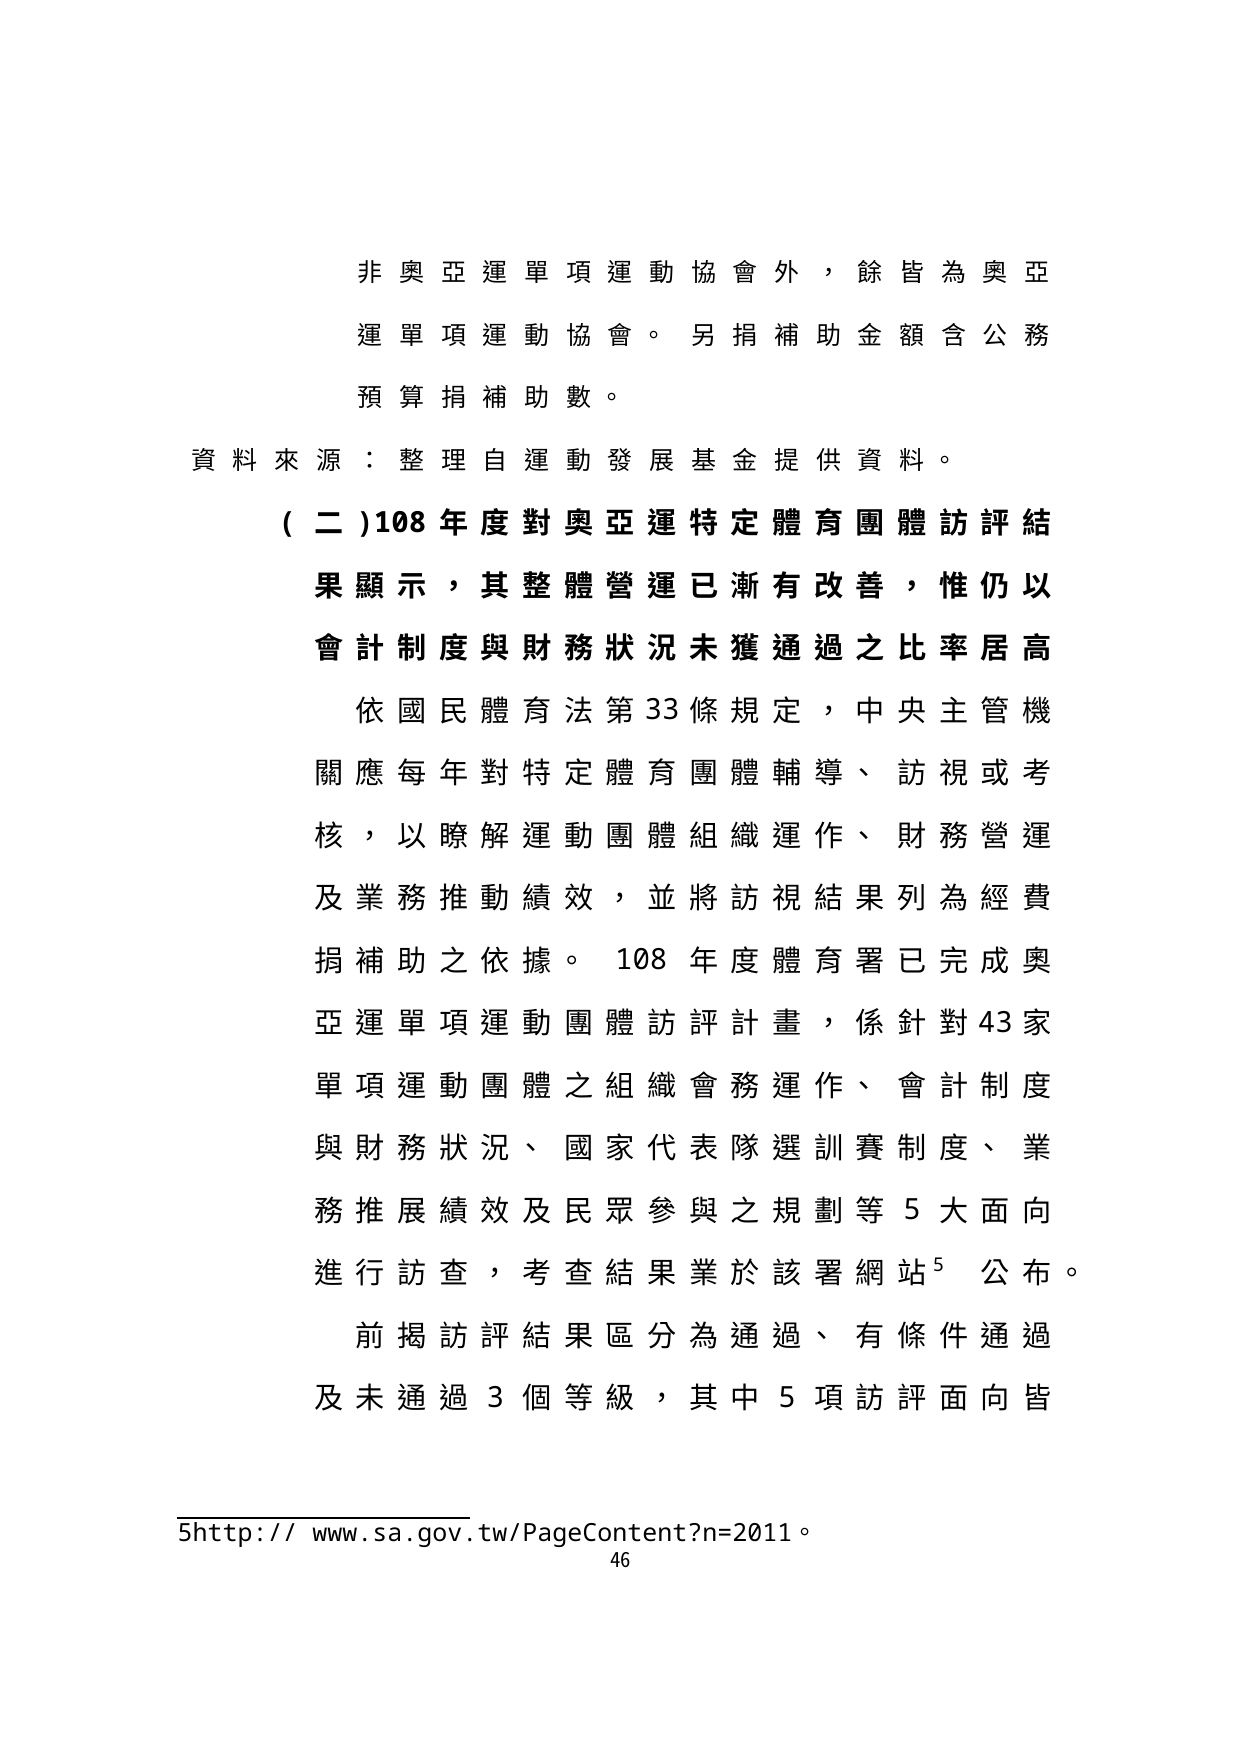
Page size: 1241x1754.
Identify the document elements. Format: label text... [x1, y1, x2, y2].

text http:// www.sa.gov.tw/PageContent?n=2011。 [177, 1518, 1063, 1547]
text (二)108年度對奧亞運特定體育團體訪評結果顯示，其整體營運已漸有改善，惟仍以會計制度與財務狀況未獲通過之比率居高 [242, 479, 1058, 667]
text 前揭訪評結果區分為通過、有條件通過及未通過3個等級，其中5項訪評面向皆 [271, 1292, 1058, 1417]
text 資料來源：整理自運動發展基金提供資料。 [183, 417, 1058, 479]
text 依國民體育法第33條規定，中央主管機關應每年對特定體育團體輔導、訪視或考核，以瞭解運動團體組織運作、財務營運及業務推動績效，並將訪視結果列為經費捐補助之依據。108年度體育署已完成奧亞運單項運動團體訪評計畫，係針對43家單項運動團體之組織會務運作、會計制度與財務狀況、國家代表隊選訓賽制度、業務推展績效及民眾參與之規劃等5大面向進行訪查，考查結果業於該署網站公布。 [271, 667, 1058, 1292]
text 非奧亞運單項運動協會外，餘皆為奧亞運單項運動協會。另捐補助金額含公務預算捐補助數。 [183, 229, 1076, 417]
